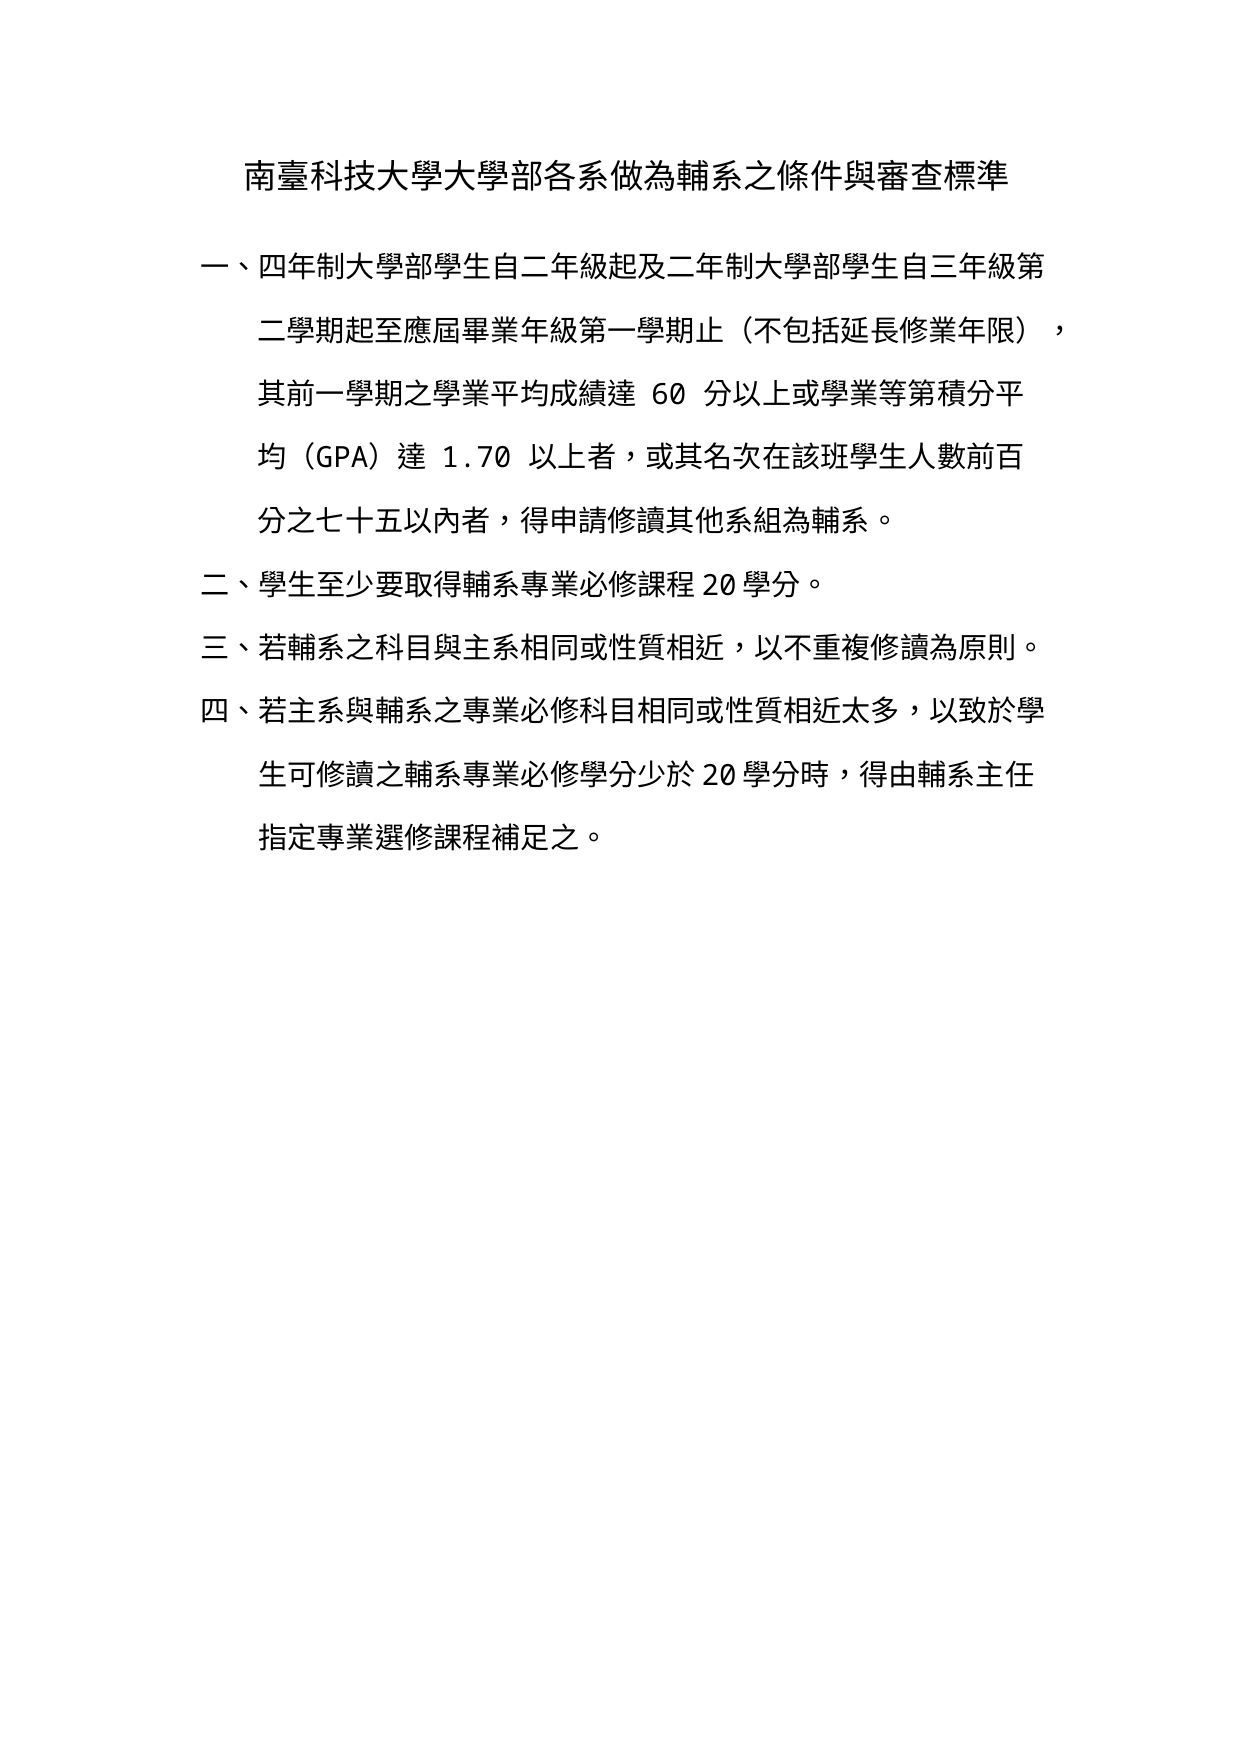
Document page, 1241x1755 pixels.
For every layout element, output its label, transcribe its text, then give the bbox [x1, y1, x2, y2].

text 南臺科技大學大學部各系做為輔系之條件與審查標準 [200, 150, 1053, 198]
text 三、若輔系之科目與主系相同或性質相近，以不重複修讀為原則。 [200, 624, 1053, 667]
text 二、學生至少要取得輔系專業必修課程20學分。 [200, 561, 1053, 603]
text 四、若主系與輔系之專業必修科目相同或性質相近太多，以致於學生可修讀之輔系專業必修學分少於20學分時，得由輔系主任指定專業選修課程補足之。 [200, 688, 1053, 857]
text 一、四年制大學部學生自二年級起及二年制大學部學生自三年級第二學期起至應屆畢業年級第一學期止（不包括延長修業年限），其前一學期之學業平均成績達 60 分以上或學業等第積分平均（GPA）達 1.70 以上者，或其名次在該班學生人數前百分之七十五以內者，得申請修讀其他系組為輔系。 [200, 244, 1053, 540]
